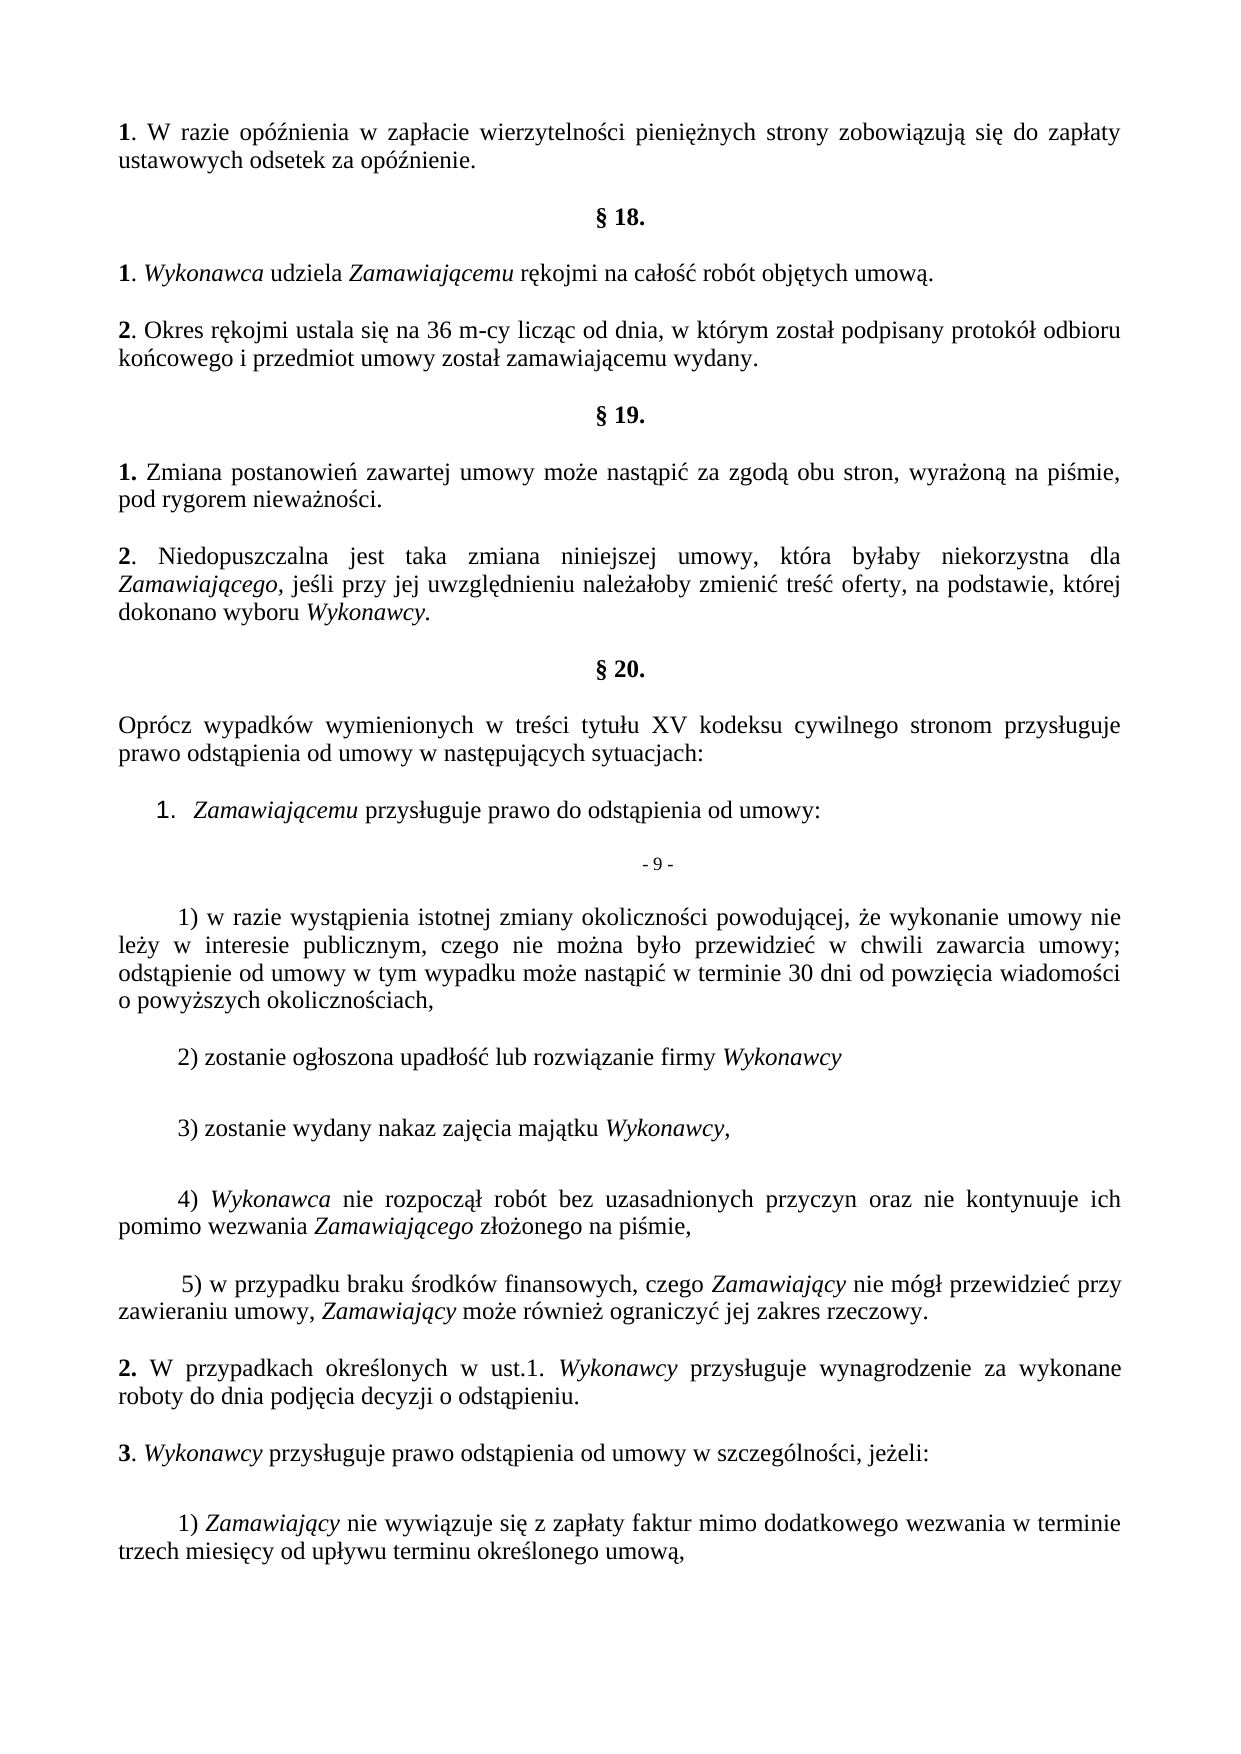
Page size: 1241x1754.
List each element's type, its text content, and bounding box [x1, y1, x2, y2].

list - 9 - [156, 853, 1122, 874]
text 1. Wykonawca udziela Zamawiającemu rękojmi na całość robót objętych umową. [118, 259, 1122, 287]
list Zamawiającemu przysługuje prawo do odstąpienia od umowy: [156, 796, 1122, 824]
text 2. W przypadkach określonych w ust.1. Wykonawcy przysługuje wynagrodzenie za wykonane roboty do dnia podjęcia decyzji o odstąpieniu. [118, 1354, 1122, 1410]
text 2. Niedopuszczalna jest taka zmiana niniejszej umowy, która byłaby niekorzystna dla Zamawiającego, jeśli przy jej uwzględnieniu należałoby zmienić treść oferty, na podstawie, której dokonano wyboru Wykonawcy. [118, 542, 1122, 626]
text 1) Zamawiający nie wywiązuje się z zapłaty faktur mimo dodatkowego wezwania w terminie trzech miesięcy od upływu terminu określonego umową, [118, 1509, 1122, 1565]
text 2) zostanie ogłoszona upadłość lub rozwiązanie firmy Wykonawcy [118, 1043, 1122, 1071]
text 5) w przypadku braku środków finansowych, czego Zamawiający nie mógł przewidzieć przy zawieraniu umowy, Zamawiający może również ograniczyć jej zakres rzeczowy. [118, 1269, 1122, 1325]
text 4) Wykonawca nie rozpoczął robót bez uzasadnionych przyczyn oraz nie kontynuuje ich pomimo wezwania Zamawiającego złożonego na piśmie, [118, 1185, 1122, 1240]
text § 20. [118, 655, 1122, 682]
text 1. Zmiana postanowień zawartej umowy może nastąpić za zgodą obu stron, wyrażoną na piśmie, pod rygorem nieważności. [118, 458, 1122, 513]
text 3. Wykonawcy przysługuje prawo odstąpienia od umowy w szczególności, jeżeli: [118, 1439, 1122, 1467]
text § 18. [118, 203, 1122, 230]
text 2. Okres rękojmi ustala się na 36 m-cy licząc od dnia, w którym został podpisany protokół odbioru końcowego i przedmiot umowy został zamawiającemu wydany. [118, 316, 1122, 372]
text 1) w razie wystąpienia istotnej zmiany okoliczności powodującej, że wykonanie umowy nie leży w interesie publicznym, czego nie można było przewidzieć w chwili zawarcia umowy; odstąpienie od umowy w tym wypadku może nastąpić w terminie 30 dni od powzięcia wiadomości o powyższych okolicznościach, [118, 903, 1122, 1014]
text § 19. [118, 401, 1122, 429]
text Oprócz wypadków wymienionych w treści tytułu XV kodeksu cywilnego stronom przysługuje prawo odstąpienia od umowy w następujących sytuacjach: [118, 712, 1122, 767]
text 1. W razie opóźnienia w zapłacie wierzytelności pieniężnych strony zobowiązują się do zapłaty ustawowych odsetek za opóźnienie. [118, 118, 1122, 173]
text 3) zostanie wydany nakaz zajęcia majątku Wykonawcy, [118, 1114, 1122, 1142]
